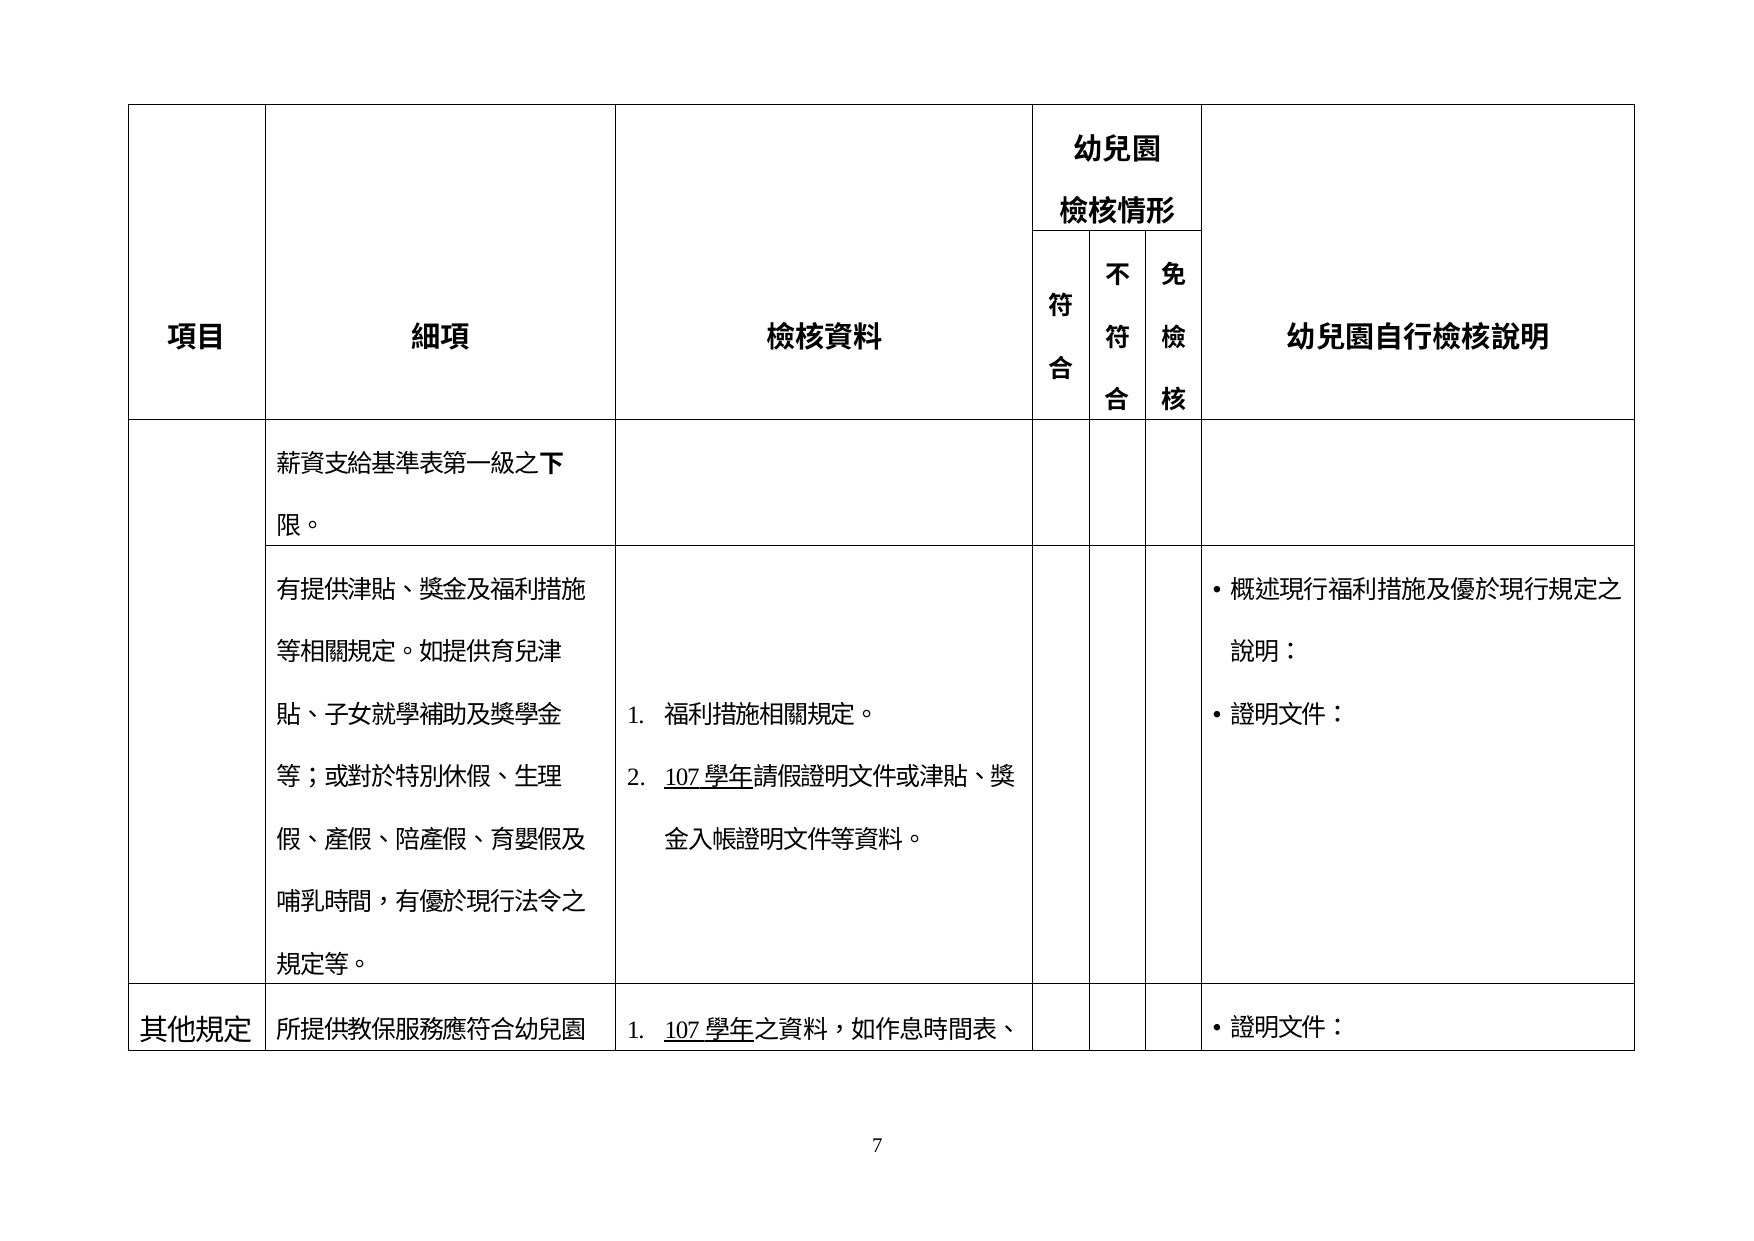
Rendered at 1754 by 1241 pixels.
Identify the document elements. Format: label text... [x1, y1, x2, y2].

table_header 細項 [266, 105, 615, 418]
table_cell [1033, 546, 1089, 983]
table_header 幼兒園 檢核情形 [1033, 105, 1201, 230]
table_cell [1090, 984, 1145, 1050]
table_header 幼兒園自行檢核說明 [1202, 105, 1634, 418]
table_cell 所提供教保服務應符合幼兒園 [266, 984, 615, 1050]
table_cell 其他規定 [129, 984, 265, 1050]
table_cell 不符合 [1090, 231, 1145, 418]
table_cell 概述現行福利措施及優於現行規定之說明： 證明文件： [1202, 546, 1634, 983]
table_cell 證明文件： [1202, 984, 1634, 1050]
table_cell [1146, 984, 1201, 1050]
table_cell 有提供津貼、獎金及福利措施等相關規定。如提供育兒津貼、子女就學補助及獎學金等；或對於特別休假、生理假、產假、陪產假、育嬰假及哺乳時間，有優於現行法令之規定等。 [266, 546, 615, 983]
table_cell 免檢核 [1146, 231, 1201, 418]
table_cell [129, 420, 265, 983]
table_cell 符合 [1033, 231, 1089, 418]
table_cell [616, 420, 1032, 544]
table_cell [1146, 420, 1201, 544]
table_cell [1033, 420, 1089, 544]
table_cell 福利措施相關規定。 107學年請假證明文件或津貼、獎金入帳證明文件等資料。 [616, 546, 1032, 983]
table_cell [1090, 546, 1145, 983]
table_cell [1202, 420, 1634, 544]
table_header 項目 [129, 105, 265, 418]
table_cell [1090, 420, 1145, 544]
table_cell 107學年之資料，如作息時間表、教學課程表等。 105-107學年之訪視紀錄表、改善完畢公文等相關佐證資料（無查察紀錄者免附）。 [616, 984, 1032, 1050]
table_cell 薪資支給基準表第一級之下限。 [266, 420, 615, 544]
table_header 檢核資料 [616, 105, 1032, 418]
table_cell [1146, 546, 1201, 983]
table_cell [1033, 984, 1089, 1050]
